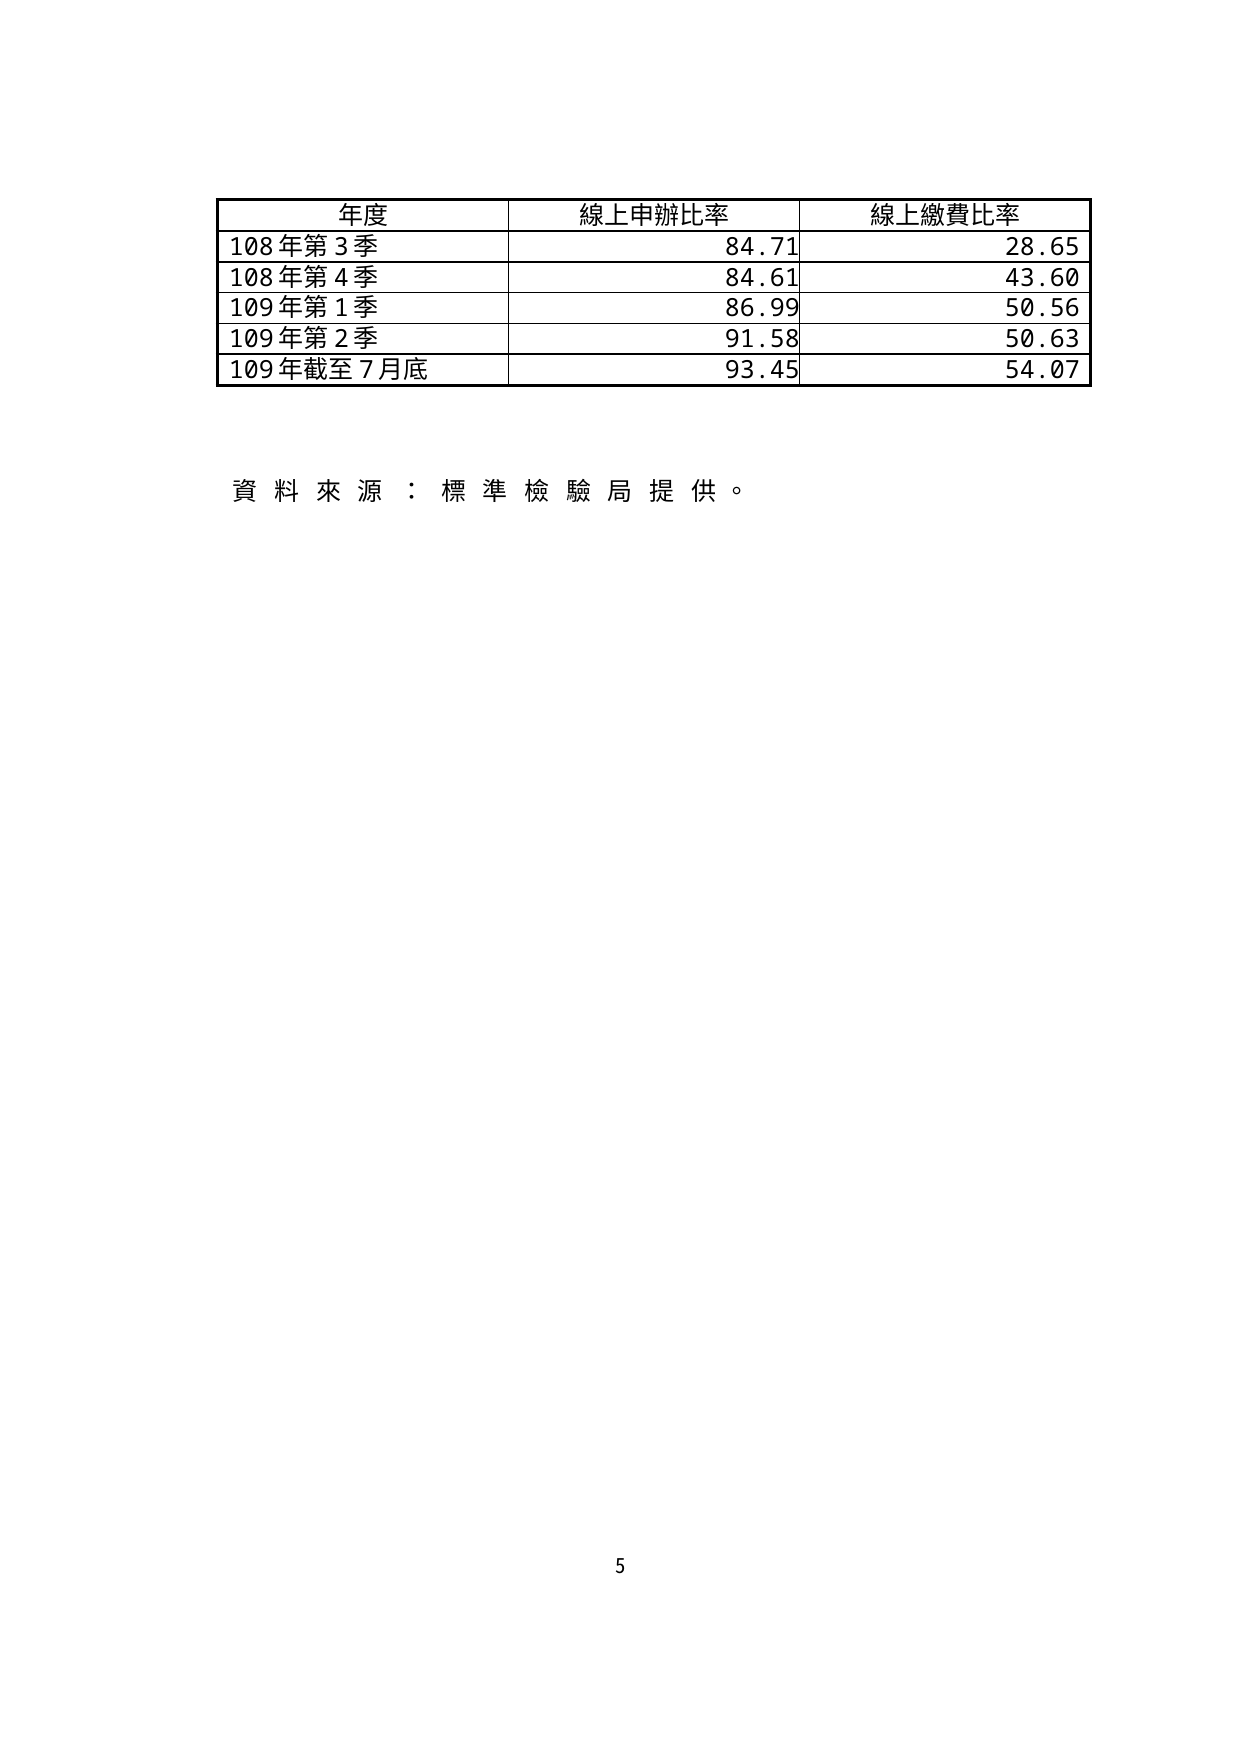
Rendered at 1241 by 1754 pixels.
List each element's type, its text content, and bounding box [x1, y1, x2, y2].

table_cell 109年第1季 [219, 293, 508, 323]
table_cell 50.56 [800, 293, 1089, 323]
table_cell 28.65 [800, 232, 1089, 261]
table_cell 84.61 [509, 263, 799, 292]
table_cell 109年截至7月底 [219, 355, 508, 384]
table_header 線上申辦比率 [509, 201, 799, 230]
table_header 年度 [219, 201, 508, 230]
table_cell 108年第4季 [219, 263, 508, 292]
table_cell 43.60 [800, 263, 1089, 292]
table_cell 86.99 [509, 293, 799, 323]
text 資料來源：標準檢驗局提供。 [198, 448, 1058, 511]
table_cell 84.71 [509, 232, 799, 261]
table_cell 50.63 [800, 324, 1089, 353]
table_cell 91.58 [509, 324, 799, 353]
table_cell 109年第2季 [219, 324, 508, 353]
table_cell 108年第3季 [219, 232, 508, 261]
table_header 線上繳費比率 [800, 201, 1089, 230]
table_cell 54.07 [800, 355, 1089, 384]
table_cell 93.45 [509, 355, 799, 384]
